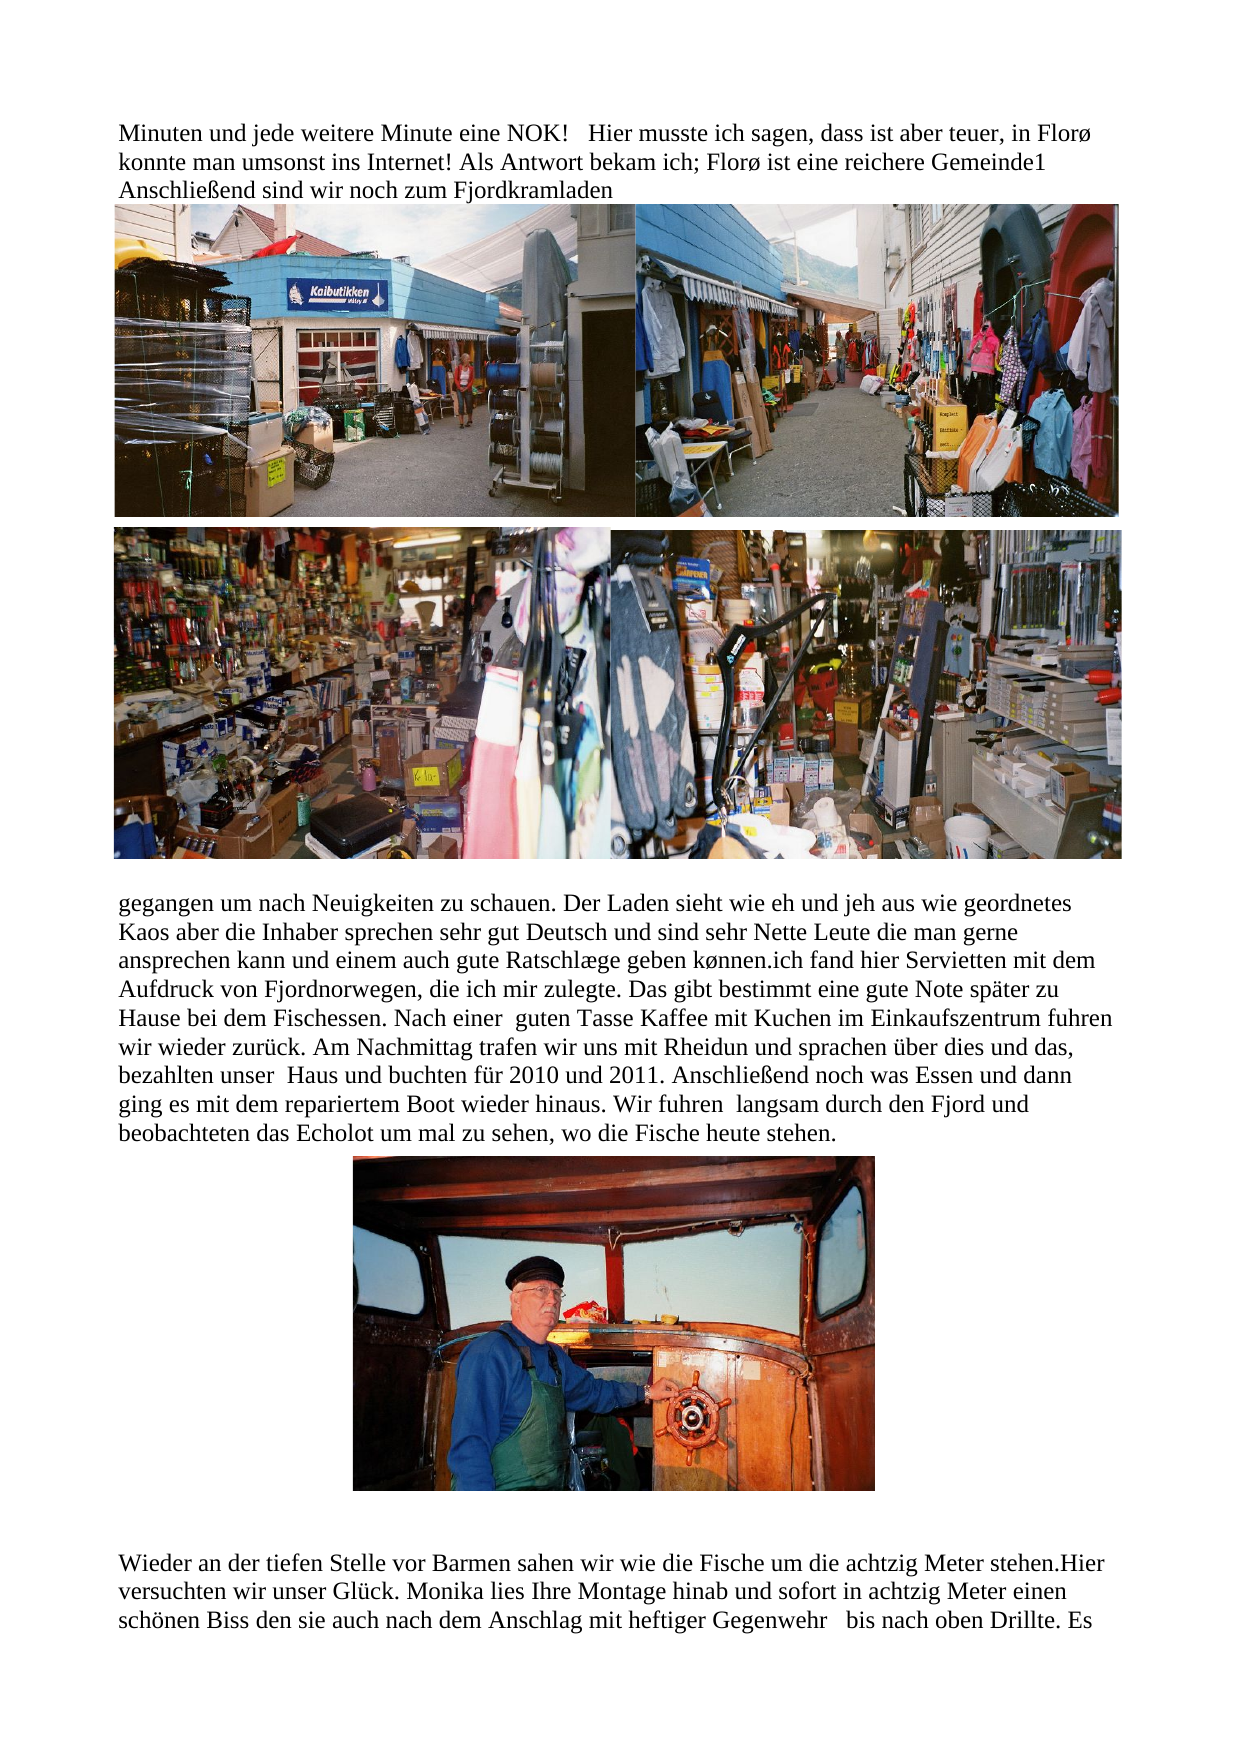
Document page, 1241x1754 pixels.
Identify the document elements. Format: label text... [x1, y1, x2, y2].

text Anschließend sind wir noch zum Fjordkramladen [118, 176, 1122, 204]
picture [352, 1156, 875, 1491]
text Wieder an der tiefen Stelle vor Barmen sahen wir wie die Fische um die achtzig Meter stehen.Hier versuchten wir unser Glück. Monika lies Ihre Montage hinab und sofort in achtzig Meter einen schönen Biss den sie auch nach dem Anschlag mit heftiger Gegenwehr bis nach oben Drillte. Es [118, 1548, 1122, 1634]
text Minuten und jede weitere Minute eine NOK! Hier musste ich sagen, dass ist aber teuer, in Florø konnte man umsonst ins Internet! Als Antwort bekam ich; Florø ist eine reichere Gemeinde1 [118, 118, 1122, 176]
text gegangen um nach Neuigkeiten zu schauen. Der Laden sieht wie eh und jeh aus wie geordnetes Kaos aber die Inhaber sprechen sehr gut Deutsch und sind sehr Nette Leute die man gerne ansprechen kann und einem auch gute Ratschlæge geben kønnen.ich fand hier Servietten mit dem Aufdruck von Fjordnorwegen, die ich mir zulegte. Das gibt bestimmt eine gute Note später zu Hause bei dem Fischessen. Nach einer guten Tasse Kaffee mit Kuchen im Einkaufszentrum fuhren wir wieder zurück. Am Nachmittag trafen wir uns mit Rheidun und sprachen über dies und das, bezahlten unser Haus und buchten für 2010 und 2011. Anschließend noch was Essen und dann ging es mit dem repariertem Boot wieder hinaus. Wir fuhren langsam durch den Fjord und beobachteten das Echolot um mal zu sehen, wo die Fische heute stehen. [118, 888, 1122, 1147]
picture [113, 527, 1122, 859]
picture [114, 204, 1119, 517]
